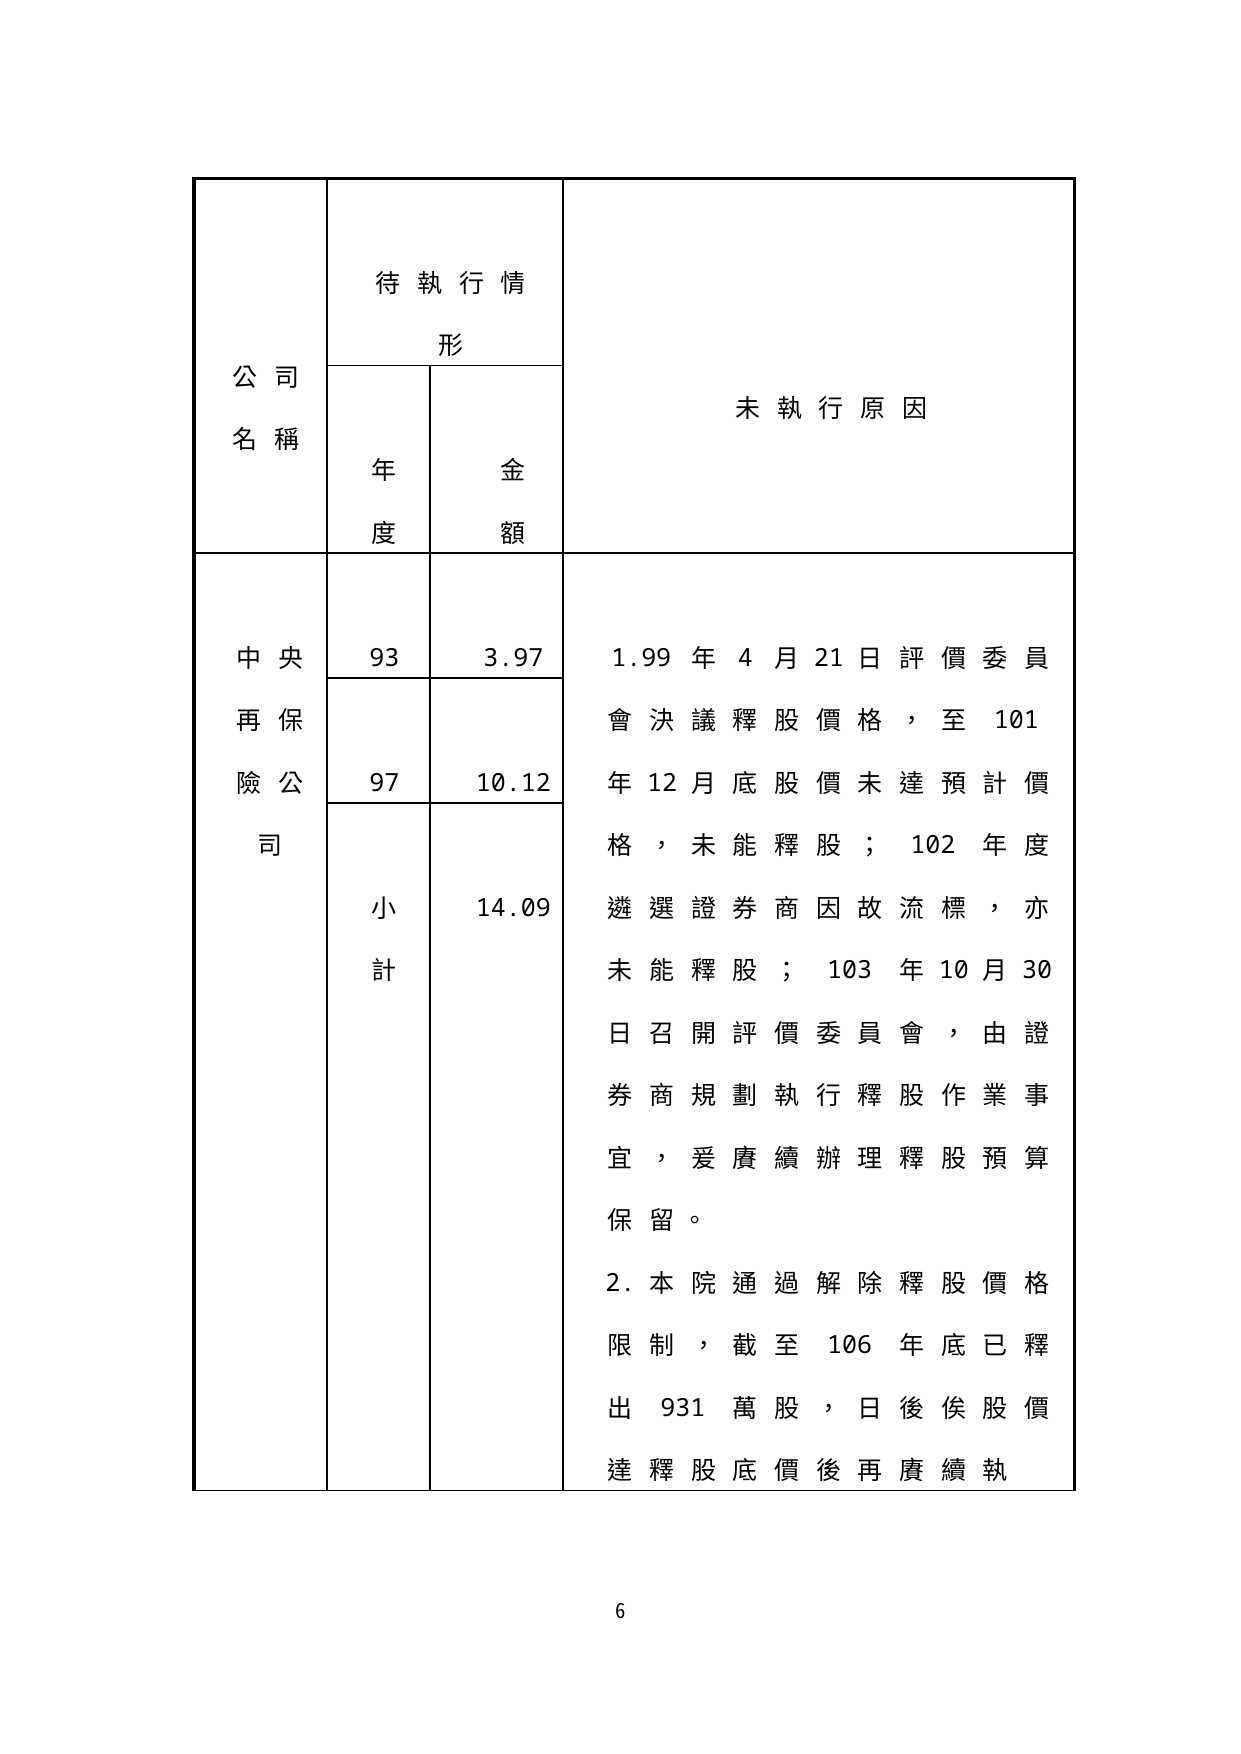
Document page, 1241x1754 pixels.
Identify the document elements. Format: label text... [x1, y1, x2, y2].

table_cell 1.99年4月21日評價委員會決議釋股價格，至101年12月底股價未達預計價格，未能釋股；102年度遴選證券商因故流標，亦未能釋股；103年10月30日召開評價委員會，由證券商規劃執行釋股作業事宜，爰賡續辦理釋股預算保留。 2.本院通過解除釋股價格限制，截至106年底已釋出931萬股，日後俟股價達釋股底價後再賡續執 [564, 554, 1073, 1490]
table_cell 3.97 [431, 554, 562, 677]
table_header 公司名稱 [196, 180, 326, 552]
table_cell 10.12 [431, 679, 562, 802]
table_cell 97 [328, 679, 429, 802]
table_header 待執行情形 [328, 180, 562, 365]
table_cell 小計 [328, 804, 429, 1490]
table_cell 年度 [328, 366, 429, 552]
table_cell 中央再保險公司 [196, 554, 326, 1490]
table_cell 金額 [431, 366, 562, 552]
table_cell 93 [328, 554, 429, 677]
table_cell 14.09 [431, 804, 562, 1490]
table_header 未執行原因 [564, 180, 1073, 552]
